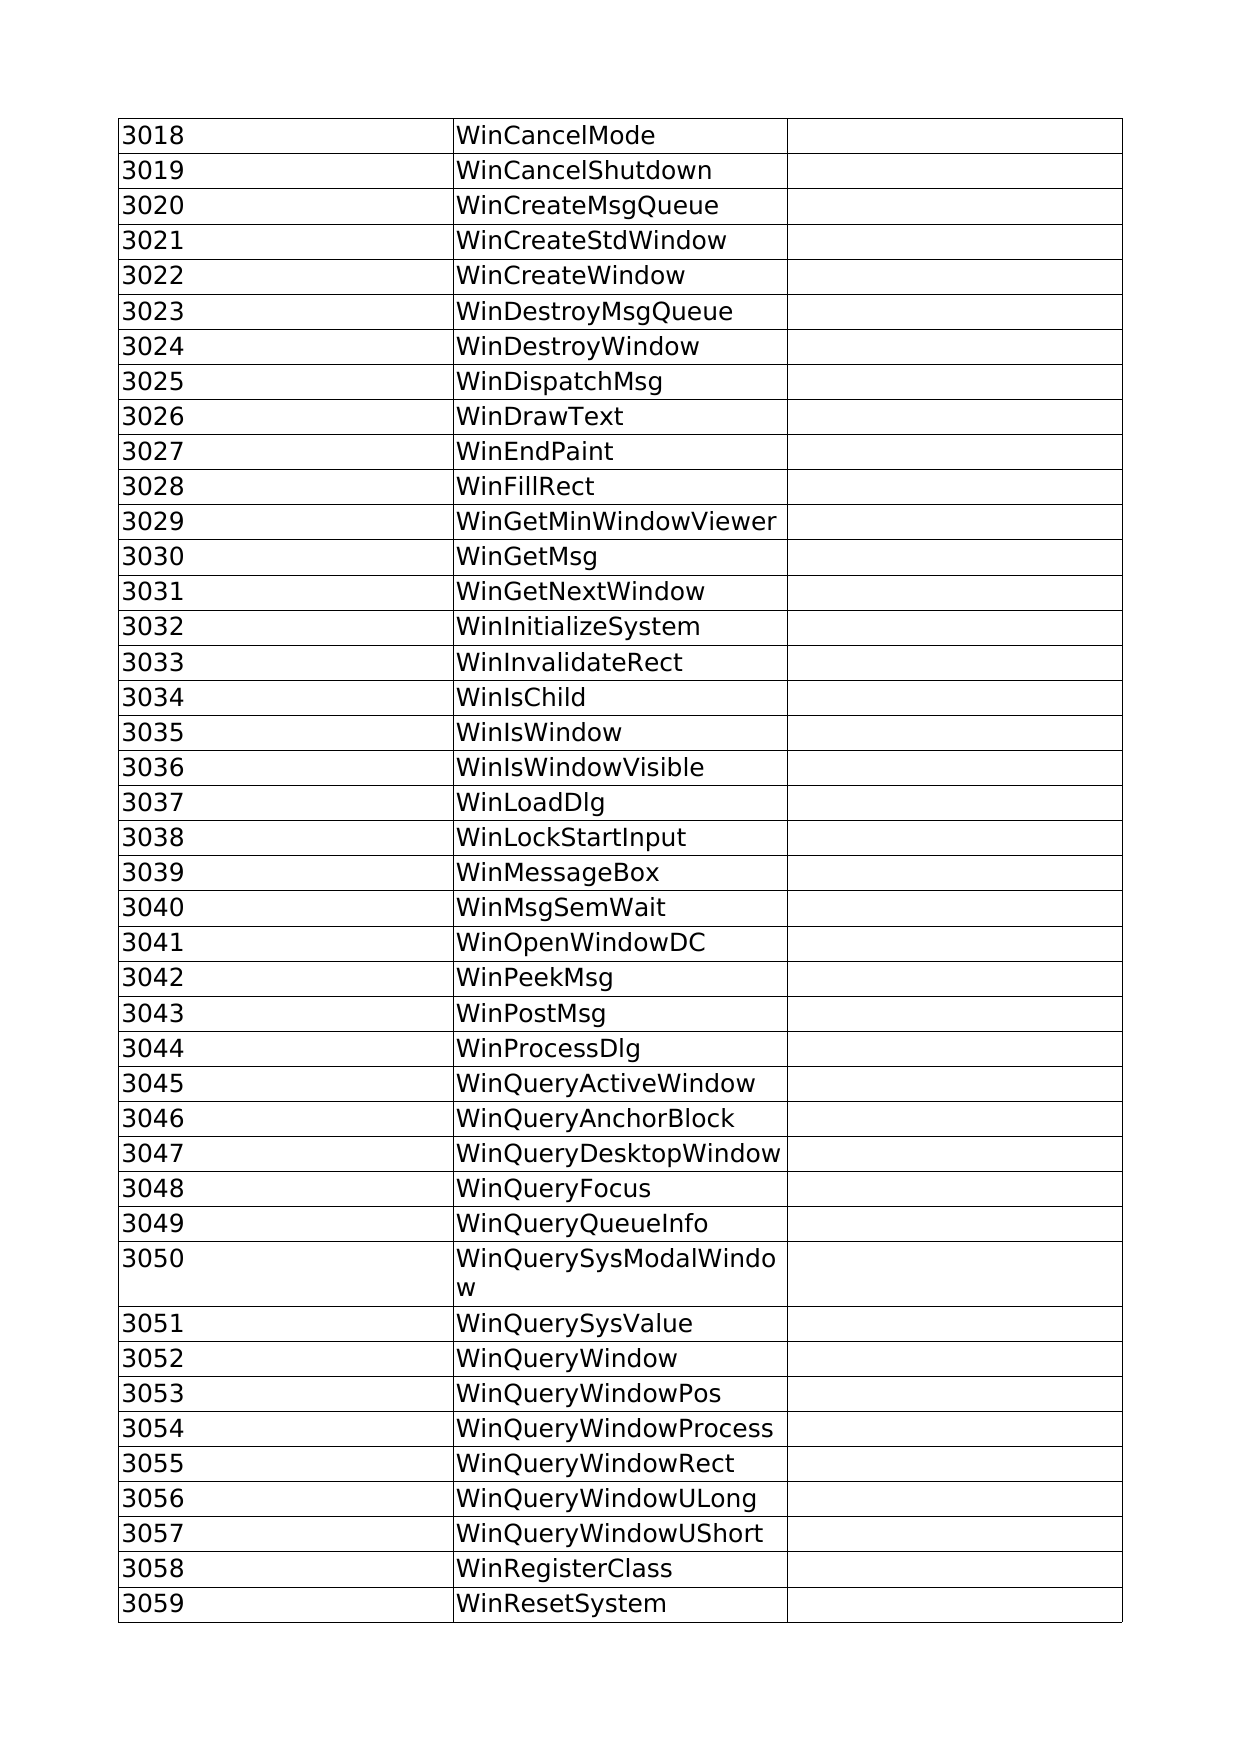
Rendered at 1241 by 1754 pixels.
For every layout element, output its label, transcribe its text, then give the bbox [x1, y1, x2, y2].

table_cell 3042 [119, 962, 453, 996]
table_cell WinGetNextWindow [454, 576, 787, 609]
table_cell 3038 [119, 821, 453, 855]
table_cell [788, 1172, 1122, 1206]
table_cell 3054 [119, 1412, 453, 1446]
table_cell WinDispatchMsg [454, 365, 787, 399]
table_cell [788, 681, 1122, 715]
table_cell [788, 821, 1122, 855]
table_cell WinQueryWindowPos [454, 1377, 787, 1411]
table_cell WinQuerySysValue [454, 1307, 787, 1341]
table_cell [788, 225, 1122, 258]
table_cell [788, 189, 1122, 223]
table_cell WinPostMsg [454, 997, 787, 1031]
table_cell 3028 [119, 470, 453, 504]
table_cell 3052 [119, 1342, 453, 1376]
table_cell WinQueryWindowULong [454, 1482, 787, 1516]
table_cell WinCancelMode [454, 119, 787, 153]
table_cell [788, 1377, 1122, 1411]
table_cell 3053 [119, 1377, 453, 1411]
table_cell 3059 [119, 1588, 453, 1622]
table_cell [788, 1067, 1122, 1101]
table_cell [788, 119, 1122, 153]
table_cell [788, 1482, 1122, 1516]
table_cell [788, 505, 1122, 539]
table_cell 3047 [119, 1137, 453, 1171]
table_cell 3033 [119, 646, 453, 680]
table_cell [788, 400, 1122, 434]
table_cell [788, 540, 1122, 574]
table_cell 3032 [119, 611, 453, 645]
table_cell WinCreateWindow [454, 260, 787, 294]
table_cell 3058 [119, 1552, 453, 1587]
table_cell WinCreateStdWindow [454, 225, 787, 258]
table_cell WinQueryDesktopWindow [454, 1137, 787, 1171]
table_cell 3055 [119, 1447, 453, 1481]
table_cell 3027 [119, 435, 453, 469]
table_cell 3037 [119, 786, 453, 820]
table_cell WinRegisterClass [454, 1552, 787, 1587]
table_cell 3018 [119, 119, 453, 153]
table_cell WinCreateMsgQueue [454, 189, 787, 223]
table_cell [788, 330, 1122, 364]
table_cell [788, 295, 1122, 329]
table_cell [788, 1032, 1122, 1066]
table_cell [788, 962, 1122, 996]
table_cell [788, 856, 1122, 890]
table_cell [788, 1102, 1122, 1136]
table_cell 3026 [119, 400, 453, 434]
table_cell WinFillRect [454, 470, 787, 504]
table_cell WinLockStartInput [454, 821, 787, 855]
table_cell 3044 [119, 1032, 453, 1066]
table_cell 3020 [119, 189, 453, 223]
table_cell [788, 891, 1122, 926]
table_cell WinMsgSemWait [454, 891, 787, 926]
table_cell [788, 611, 1122, 645]
table_cell [788, 1517, 1122, 1551]
table_cell [788, 1412, 1122, 1446]
table_cell 3030 [119, 540, 453, 574]
table_cell WinQueryWindowUShort [454, 1517, 787, 1551]
table_cell WinQueryWindowRect [454, 1447, 787, 1481]
table_cell [788, 154, 1122, 188]
table_cell 3022 [119, 260, 453, 294]
table_cell 3041 [119, 927, 453, 961]
table_cell 3031 [119, 576, 453, 609]
table_cell WinEndPaint [454, 435, 787, 469]
table_cell WinProcessDlg [454, 1032, 787, 1066]
table_cell WinQueryWindowProcess [454, 1412, 787, 1446]
table_cell WinQueryWindow [454, 1342, 787, 1376]
table_cell [788, 1242, 1122, 1306]
table_cell 3019 [119, 154, 453, 188]
table_cell 3049 [119, 1207, 453, 1241]
table_cell 3023 [119, 295, 453, 329]
table_cell WinPeekMsg [454, 962, 787, 996]
table_cell [788, 1552, 1122, 1587]
table_cell WinQueryAnchorBlock [454, 1102, 787, 1136]
table_cell WinIsWindow [454, 716, 787, 750]
table_cell 3039 [119, 856, 453, 890]
table_cell 3021 [119, 225, 453, 258]
table_cell WinQueryActiveWindow [454, 1067, 787, 1101]
table_cell [788, 470, 1122, 504]
table_cell WinDrawText [454, 400, 787, 434]
table_cell [788, 1588, 1122, 1622]
table_cell WinDestroyMsgQueue [454, 295, 787, 329]
table_cell [788, 1447, 1122, 1481]
table_cell [788, 576, 1122, 609]
table_cell 3048 [119, 1172, 453, 1206]
table_cell WinQueryFocus [454, 1172, 787, 1206]
table_cell [788, 786, 1122, 820]
table_cell 3024 [119, 330, 453, 364]
table_cell [788, 1207, 1122, 1241]
table_cell 3034 [119, 681, 453, 715]
table_cell WinResetSystem [454, 1588, 787, 1622]
table_cell 3051 [119, 1307, 453, 1341]
table_cell 3035 [119, 716, 453, 750]
table_cell [788, 435, 1122, 469]
table_cell WinGetMinWindowViewer [454, 505, 787, 539]
table_cell WinInvalidateRect [454, 646, 787, 680]
table_cell 3045 [119, 1067, 453, 1101]
table_cell WinQueryQueueInfo [454, 1207, 787, 1241]
table_cell [788, 260, 1122, 294]
table_cell 3057 [119, 1517, 453, 1551]
table_cell 3056 [119, 1482, 453, 1516]
table_cell [788, 1137, 1122, 1171]
table_cell WinOpenWindowDC [454, 927, 787, 961]
table_cell WinMessageBox [454, 856, 787, 890]
table_cell 3029 [119, 505, 453, 539]
table_cell 3046 [119, 1102, 453, 1136]
table_cell WinLoadDlg [454, 786, 787, 820]
table_cell WinQuerySysModalWindow [454, 1242, 787, 1306]
table_cell WinInitializeSystem [454, 611, 787, 645]
table_cell WinIsChild [454, 681, 787, 715]
table_cell [788, 751, 1122, 785]
table_cell 3050 [119, 1242, 453, 1306]
table_cell WinDestroyWindow [454, 330, 787, 364]
table_cell [788, 1342, 1122, 1376]
table_cell 3036 [119, 751, 453, 785]
table_cell 3043 [119, 997, 453, 1031]
table_cell 3025 [119, 365, 453, 399]
table_cell [788, 716, 1122, 750]
table_cell WinIsWindowVisible [454, 751, 787, 785]
table_cell WinCancelShutdown [454, 154, 787, 188]
table_cell [788, 646, 1122, 680]
table_cell [788, 365, 1122, 399]
table_cell 3040 [119, 891, 453, 926]
table_cell [788, 997, 1122, 1031]
table_cell WinGetMsg [454, 540, 787, 574]
table_cell [788, 927, 1122, 961]
table_cell [788, 1307, 1122, 1341]
